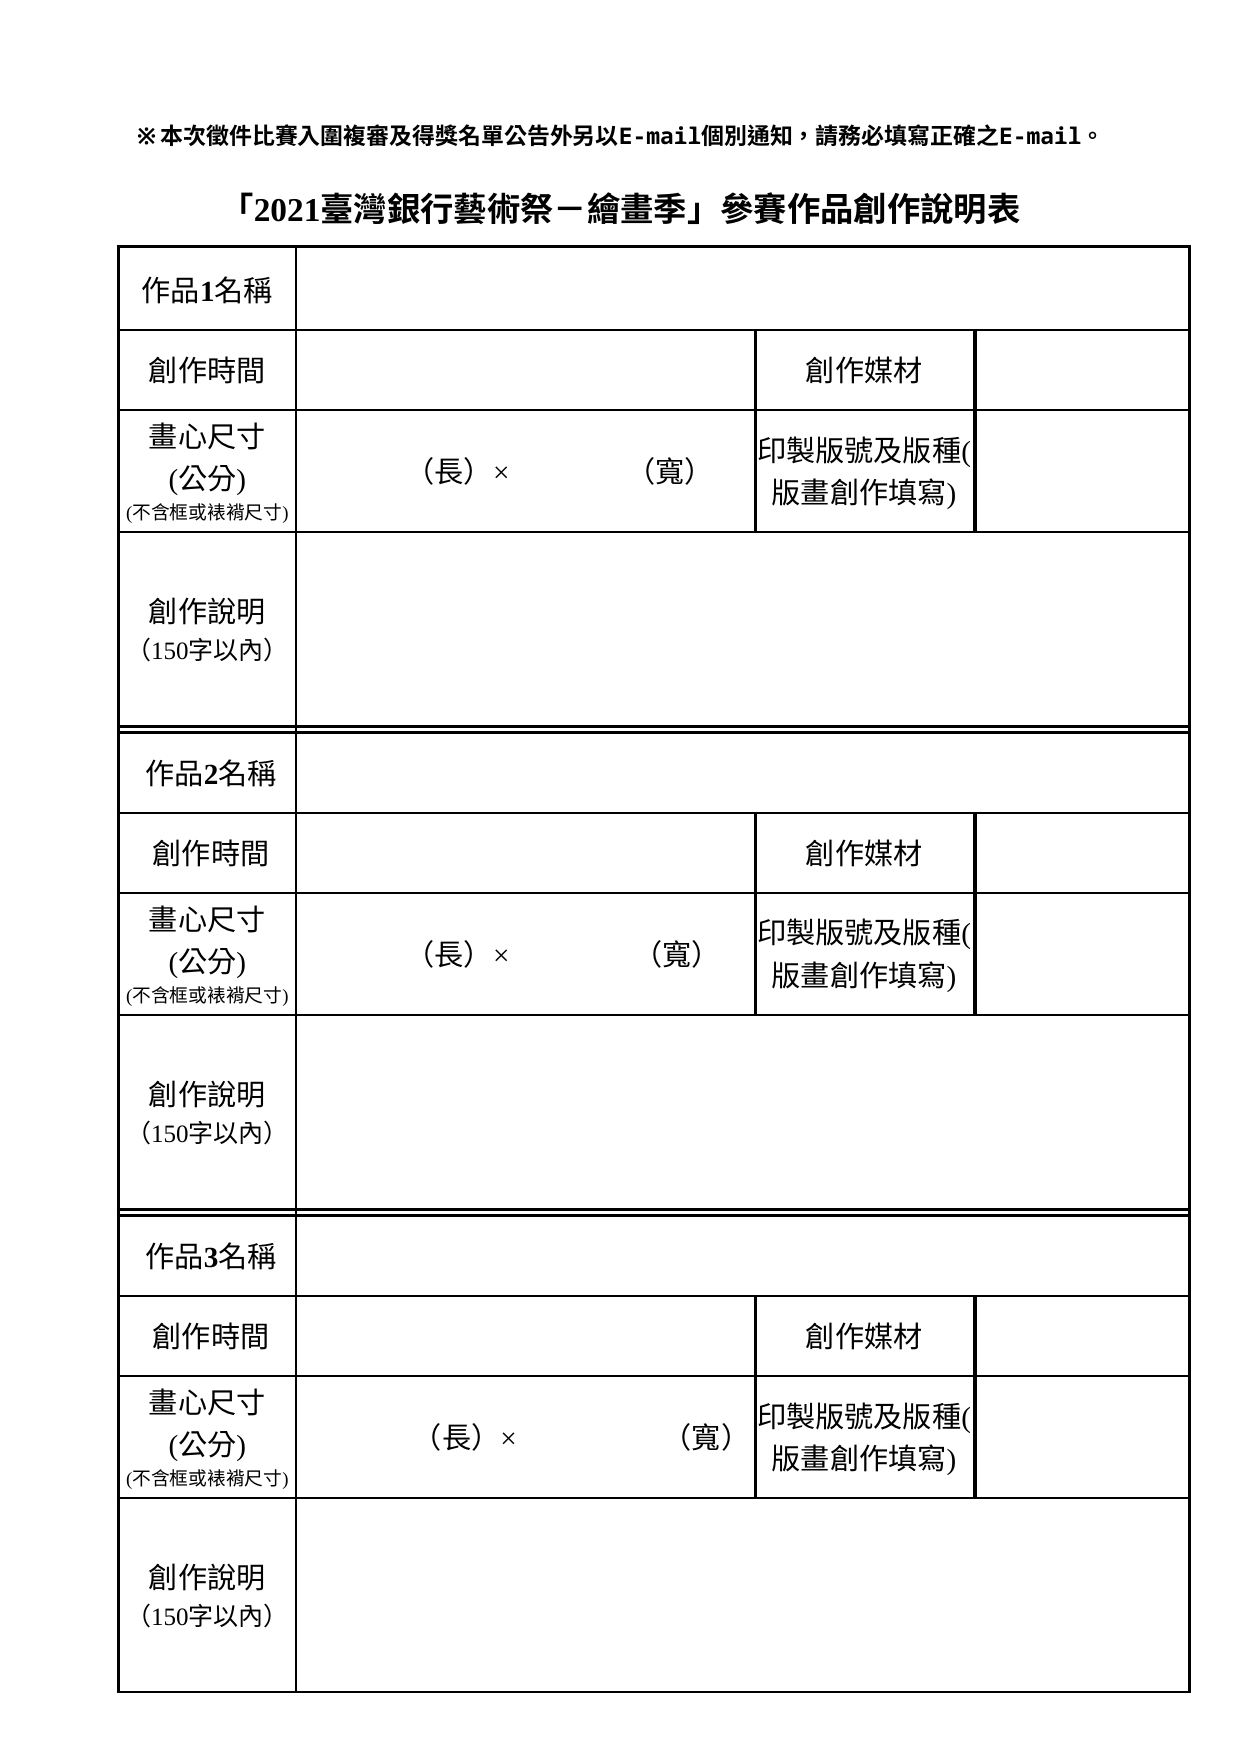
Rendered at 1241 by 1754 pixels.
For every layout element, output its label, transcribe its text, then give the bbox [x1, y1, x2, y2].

table_cell [977, 1297, 1188, 1375]
table_cell [297, 533, 1188, 725]
table_cell 作品3名稱 [120, 1217, 295, 1295]
table_cell （長）× （寬） [297, 1377, 754, 1497]
table_cell 畫心尺寸 (公分) (不含框或裱褙尺寸) [120, 411, 295, 531]
table_cell 創作時間 [120, 1297, 295, 1375]
table_cell [977, 894, 1188, 1014]
text 「2021臺灣銀行藝術祭－繪畫季」參賽作品創作說明表 [118, 178, 1122, 233]
table_cell [977, 1377, 1188, 1497]
table_cell 創作說明 （150字以內） [120, 533, 295, 725]
table_cell [297, 1217, 1188, 1295]
table_cell 創作媒材 [757, 331, 973, 409]
table_cell （長）× （寬） [297, 411, 754, 531]
table_cell 創作說明 （150字以內） [120, 1499, 295, 1691]
table_cell 創作媒材 [757, 814, 973, 892]
table_cell 印製版號及版種(版畫創作填寫) [757, 411, 973, 531]
table_cell [297, 1297, 754, 1375]
table_cell 畫心尺寸 (公分) (不含框或裱褙尺寸) [120, 894, 295, 1014]
table_cell 創作媒材 [757, 1297, 973, 1375]
table_cell 作品2名稱 [120, 734, 295, 812]
table_cell 印製版號及版種(版畫創作填寫) [757, 894, 973, 1014]
table_cell [297, 331, 754, 409]
table_cell [977, 411, 1188, 531]
table_cell [297, 734, 1188, 812]
table_cell （長）× （寬） [297, 894, 754, 1014]
table_cell 印製版號及版種(版畫創作填寫) [757, 1377, 973, 1497]
table_cell [977, 814, 1188, 892]
table_cell 創作時間 [120, 814, 295, 892]
table_cell 創作時間 [120, 331, 295, 409]
table_cell [297, 814, 754, 892]
table_cell 創作說明 （150字以內） [120, 1016, 295, 1208]
table_cell [297, 1016, 1188, 1208]
table_cell 畫心尺寸 (公分) (不含框或裱褙尺寸) [120, 1377, 295, 1497]
text ※本次徵件比賽入圍複審及得獎名單公告外另以E-mail個別通知，請務必填寫正確之E-mail。 [133, 118, 1133, 151]
table_header [297, 248, 1188, 329]
table_header 作品1名稱 [120, 248, 295, 329]
table_cell [977, 331, 1188, 409]
table_cell [297, 1499, 1188, 1691]
